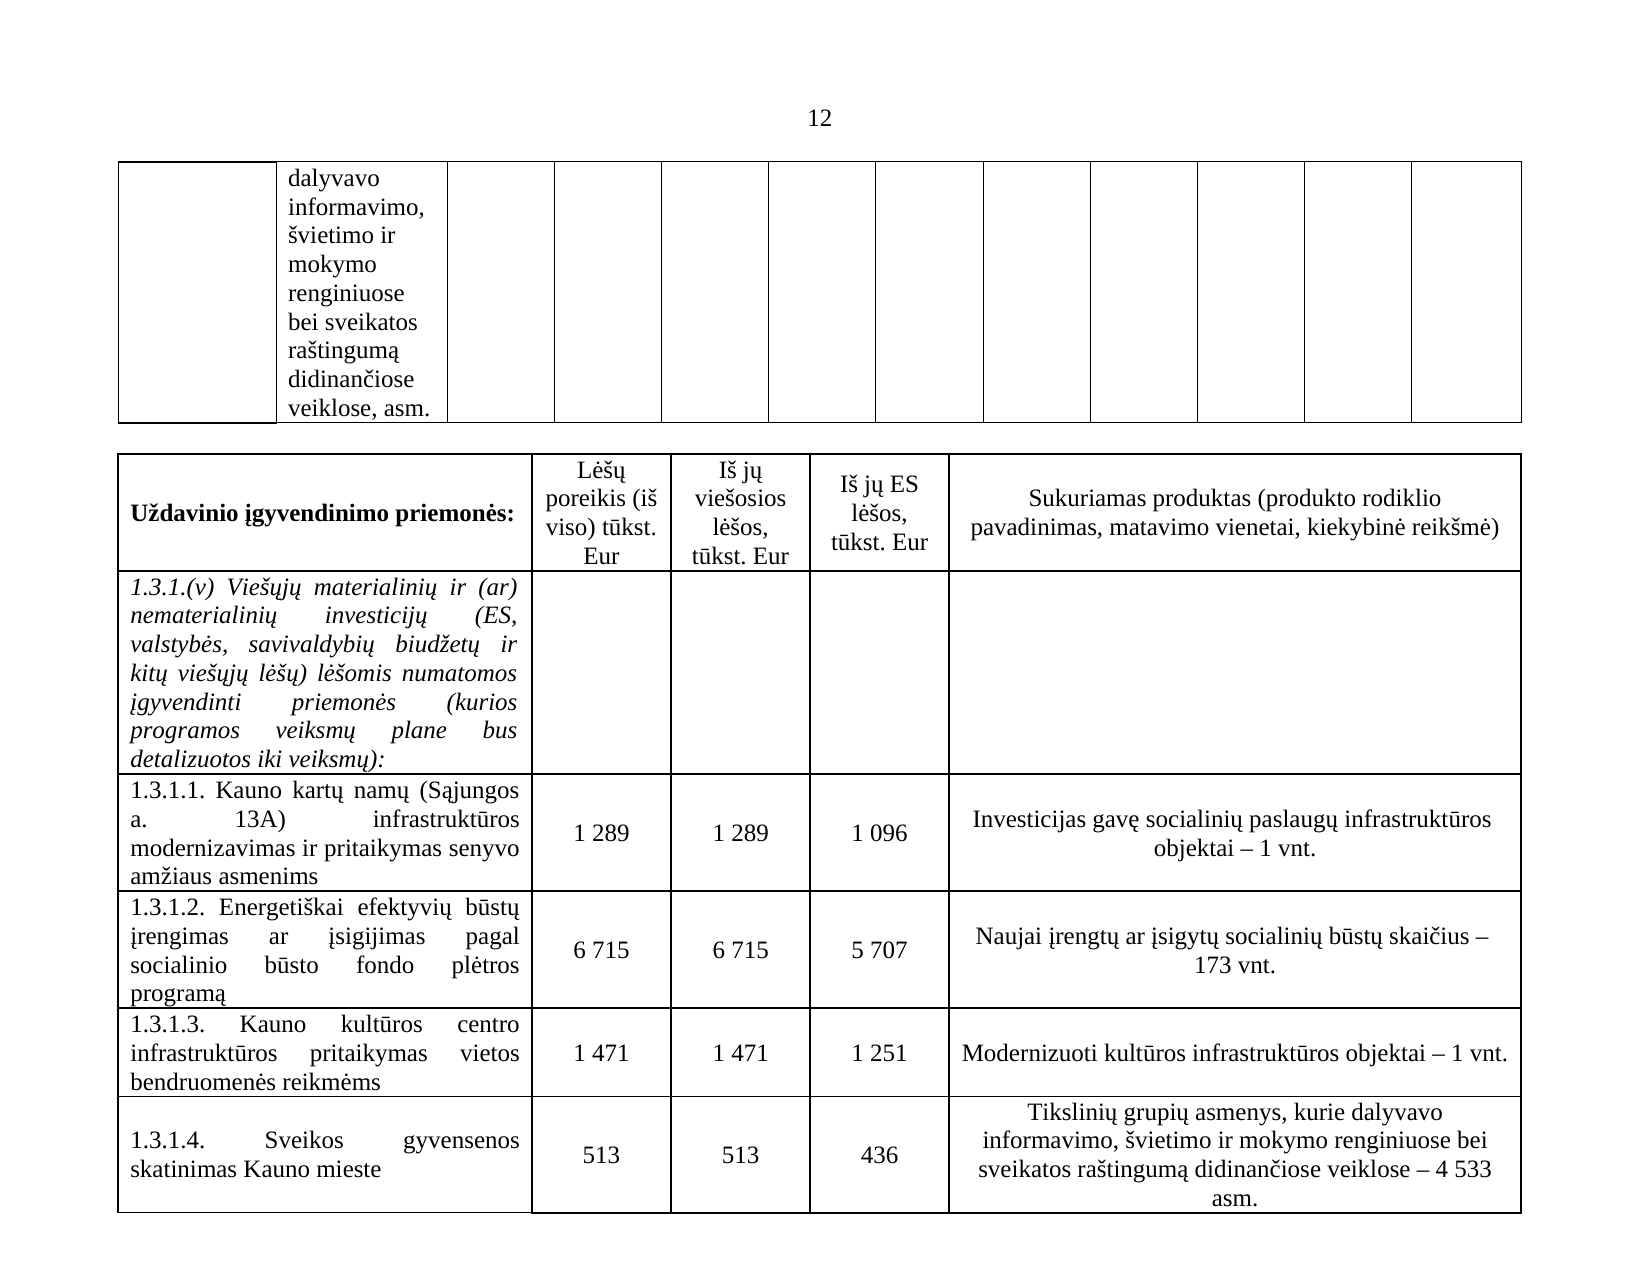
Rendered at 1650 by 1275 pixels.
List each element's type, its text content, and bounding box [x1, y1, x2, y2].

table_cell 1 471 [533, 1009, 670, 1096]
table_cell 1.3.1.1. Kauno kartų namų (Sąjungos a. 13A) infrastruktūros modernizavimas ir pritaikymas senyvo amžiaus asmenims [119, 775, 531, 890]
table_cell 1 289 [533, 775, 670, 890]
table_cell 6 715 [672, 892, 809, 1007]
table_cell 1 251 [811, 1009, 948, 1096]
table_header Sukuriamas produktas (produkto rodiklio pavadinimas, matavimo vienetai, kiekybinė reikšmė) [950, 455, 1520, 570]
table_cell 436 [811, 1097, 948, 1212]
table_cell [1198, 162, 1304, 422]
table_cell 1.3.1.(v) Viešųjų materialinių ir (ar) nematerialinių investicijų (ES, valstybės, savivaldybių biudžetų ir kitų viešųjų lėšų) lėšomis numatomos įgyvendinti priemonės (kurios programos veiksmų plane bus detalizuotos iki veiksmų): [119, 572, 531, 773]
table_cell [811, 572, 948, 773]
table_cell [1412, 162, 1521, 422]
table_cell [1305, 162, 1411, 422]
table_cell 1 289 [672, 775, 809, 890]
table_cell [662, 162, 768, 422]
table_cell [448, 162, 554, 422]
table_cell [876, 162, 983, 422]
table_cell [1091, 162, 1197, 422]
table_cell 5 707 [811, 892, 948, 1007]
table_cell 1.3.1.3. Kauno kultūros centro infrastruktūros pritaikymas vietos bendruomenės reikmėms [119, 1009, 531, 1096]
table_header Iš jų viešosios lėšos, tūkst. Eur [672, 455, 809, 570]
table_cell Naujai įrengtų ar įsigytų socialinių būstų skaičius – 173 vnt. [950, 892, 1520, 1007]
table_cell 1.3.1.2. Energetiškai efektyvių būstų įrengimas ar įsigijimas pagal socialinio būsto fondo plėtros programą [119, 892, 531, 1007]
table_cell [984, 162, 1090, 422]
table_cell [555, 162, 661, 422]
table_header Iš jų ES lėšos, tūkst. Eur [811, 455, 948, 570]
table_cell 513 [533, 1097, 670, 1212]
table_cell [672, 572, 809, 773]
table_cell Investicijas gavę socialinių paslaugų infrastruktūros objektai – 1 vnt. [950, 775, 1520, 890]
table_cell 1 096 [811, 775, 948, 890]
table_cell 513 [672, 1097, 809, 1212]
table_header Lėšų poreikis (iš viso) tūkst. Eur [533, 455, 670, 570]
table_cell Modernizuoti kultūros infrastruktūros objektai – 1 vnt. [950, 1009, 1520, 1096]
table_cell 1 471 [672, 1009, 809, 1096]
table_header Uždavinio įgyvendinimo priemonės: [119, 455, 531, 570]
table_cell Tikslinių grupių asmenys, kurie dalyvavo informavimo, švietimo ir mokymo renginiuose bei sveikatos raštingumą didinančiose veiklose – 4 533 asm. [950, 1097, 1520, 1212]
table_cell [950, 572, 1520, 773]
table_cell 6 715 [533, 892, 670, 1007]
table_cell [119, 163, 276, 422]
table_cell [769, 162, 875, 422]
table_cell dalyvavo informavimo, švietimo ir mokymo renginiuose bei sveikatos raštingumą didinančiose veiklose, asm. [277, 162, 447, 422]
table_cell 1.3.1.4. Sveikos gyvensenos skatinimas Kauno mieste [119, 1097, 531, 1212]
table_cell [533, 572, 670, 773]
